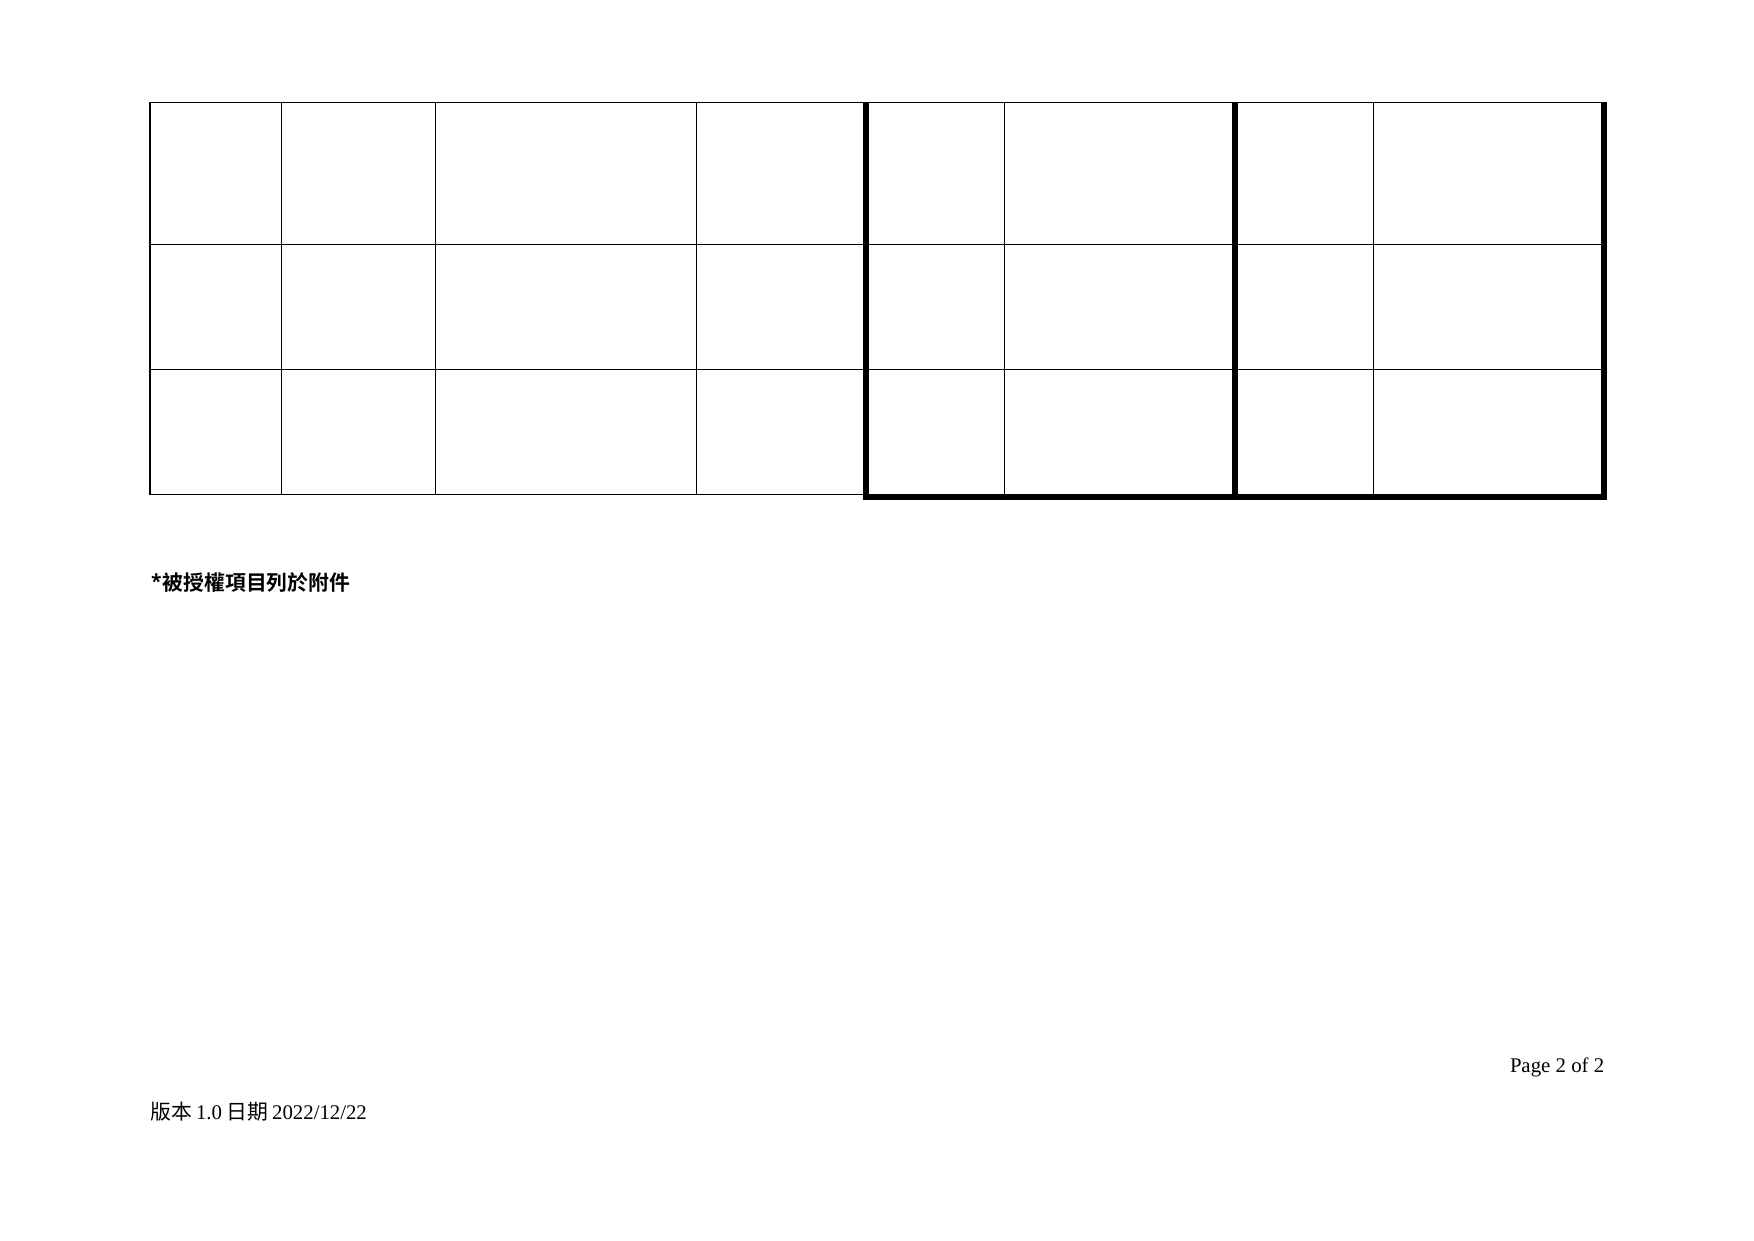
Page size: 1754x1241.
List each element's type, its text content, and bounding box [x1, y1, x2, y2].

table_cell [436, 103, 696, 243]
table_cell [151, 370, 281, 493]
table_cell [436, 245, 696, 368]
table_cell [1374, 103, 1601, 243]
table_cell [697, 370, 863, 493]
table_cell [1238, 370, 1373, 493]
table_cell [697, 103, 863, 243]
table_cell [869, 103, 1004, 243]
table_cell [697, 245, 863, 368]
table_cell [151, 245, 281, 368]
table_cell [1374, 245, 1601, 368]
table_cell [1005, 245, 1232, 368]
table_cell [1238, 103, 1373, 243]
table_cell [1374, 370, 1601, 493]
table_cell [1005, 103, 1232, 243]
table_cell [1005, 370, 1232, 493]
table_cell [436, 370, 696, 493]
text *被授權項目列於附件 [150, 539, 1604, 602]
table_cell [1238, 245, 1373, 368]
table_cell [282, 370, 435, 493]
table_cell [282, 103, 435, 243]
table_cell [282, 245, 435, 368]
table_cell [869, 245, 1004, 368]
table_cell [869, 370, 1004, 493]
table_cell [151, 103, 281, 243]
